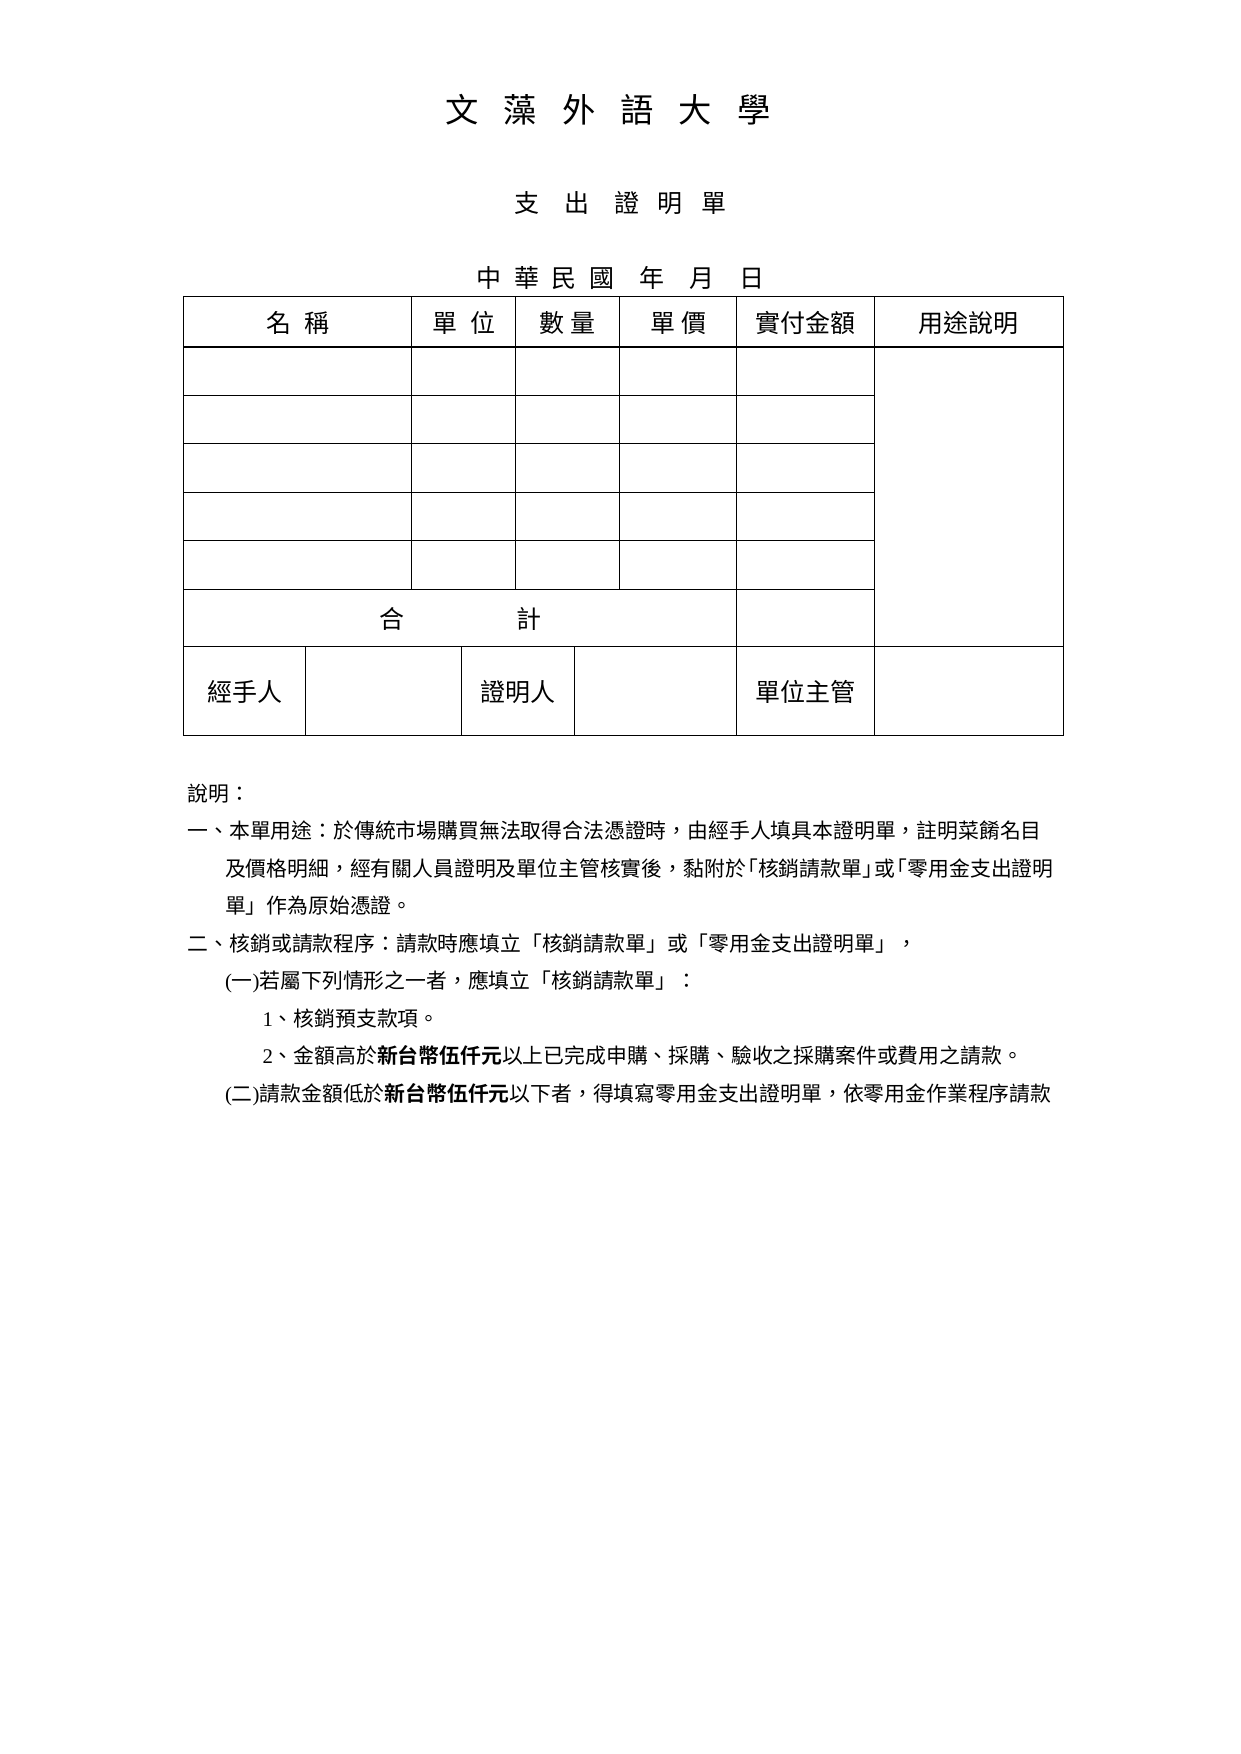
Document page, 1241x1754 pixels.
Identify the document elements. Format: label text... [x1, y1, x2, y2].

table_cell [184, 396, 411, 443]
table_cell [620, 444, 736, 492]
table_cell [620, 396, 736, 443]
table_cell [184, 541, 411, 589]
table_cell [412, 444, 515, 492]
table_cell [516, 541, 619, 589]
text 2、金額高於新台幣伍仟元以上已完成申購、採購、驗收之採購案件或費用之請款。 [187, 1036, 1053, 1073]
table_header 用途說明 [875, 297, 1063, 346]
table_cell [516, 348, 619, 395]
table_cell 經手人 [184, 647, 305, 735]
table_cell 證明人 [462, 647, 574, 735]
table_cell [412, 348, 515, 395]
table_cell [737, 348, 874, 395]
table_cell [575, 647, 736, 735]
table_cell [737, 493, 874, 540]
table_header 數 量 [516, 297, 619, 346]
table_header 單 位 [412, 297, 515, 346]
table_cell [737, 541, 874, 589]
text 說明： [187, 773, 1053, 811]
table_cell [737, 396, 874, 443]
table_cell [516, 396, 619, 443]
text 1、核銷預支款項。 [187, 998, 1053, 1036]
text 文 藻 外 語 大 學 [187, 71, 1053, 146]
table_cell [184, 348, 411, 395]
table_cell [875, 647, 1063, 735]
text 支 出 證 明 單 [187, 183, 1053, 221]
list 核銷或請款程序：請款時應填立「核銷請款單」或「零用金支出證明單」， [187, 923, 1053, 961]
text (二)請款金額低於新台幣伍仟元以下者，得填寫零用金支出證明單，依零用金作業程序請款 [225, 1073, 1053, 1111]
text 中 華 民 國 年 月 日 [187, 258, 1053, 296]
table_cell 合 計 [184, 590, 736, 646]
table_cell [620, 348, 736, 395]
text (一)若屬下列情形之一者，應填立「核銷請款單」： [187, 961, 1053, 998]
table_header 名 稱 [184, 297, 411, 346]
table_cell [737, 590, 874, 646]
table_cell [737, 444, 874, 492]
table_cell [306, 647, 461, 735]
text 一、本單用途：於傳統市場購買無法取得合法憑證時，由經手人填具本證明單，註明菜餚名目及價格明細，經有關人員證明及單位主管核實後，黏附於「核銷請款單」或「零用金支出證明單」作為原始憑證。 [187, 811, 1053, 923]
table_cell [184, 444, 411, 492]
table_cell [184, 493, 411, 540]
table_cell [620, 541, 736, 589]
table_cell [412, 493, 515, 540]
table_cell [620, 493, 736, 540]
table_cell 單位主管 [737, 647, 874, 735]
table_cell [516, 444, 619, 492]
table_cell [875, 348, 1063, 646]
table_header 單 價 [620, 297, 736, 346]
table_header 實付金額 [737, 297, 874, 346]
table_cell [516, 493, 619, 540]
table_cell [412, 396, 515, 443]
table_cell [412, 541, 515, 589]
